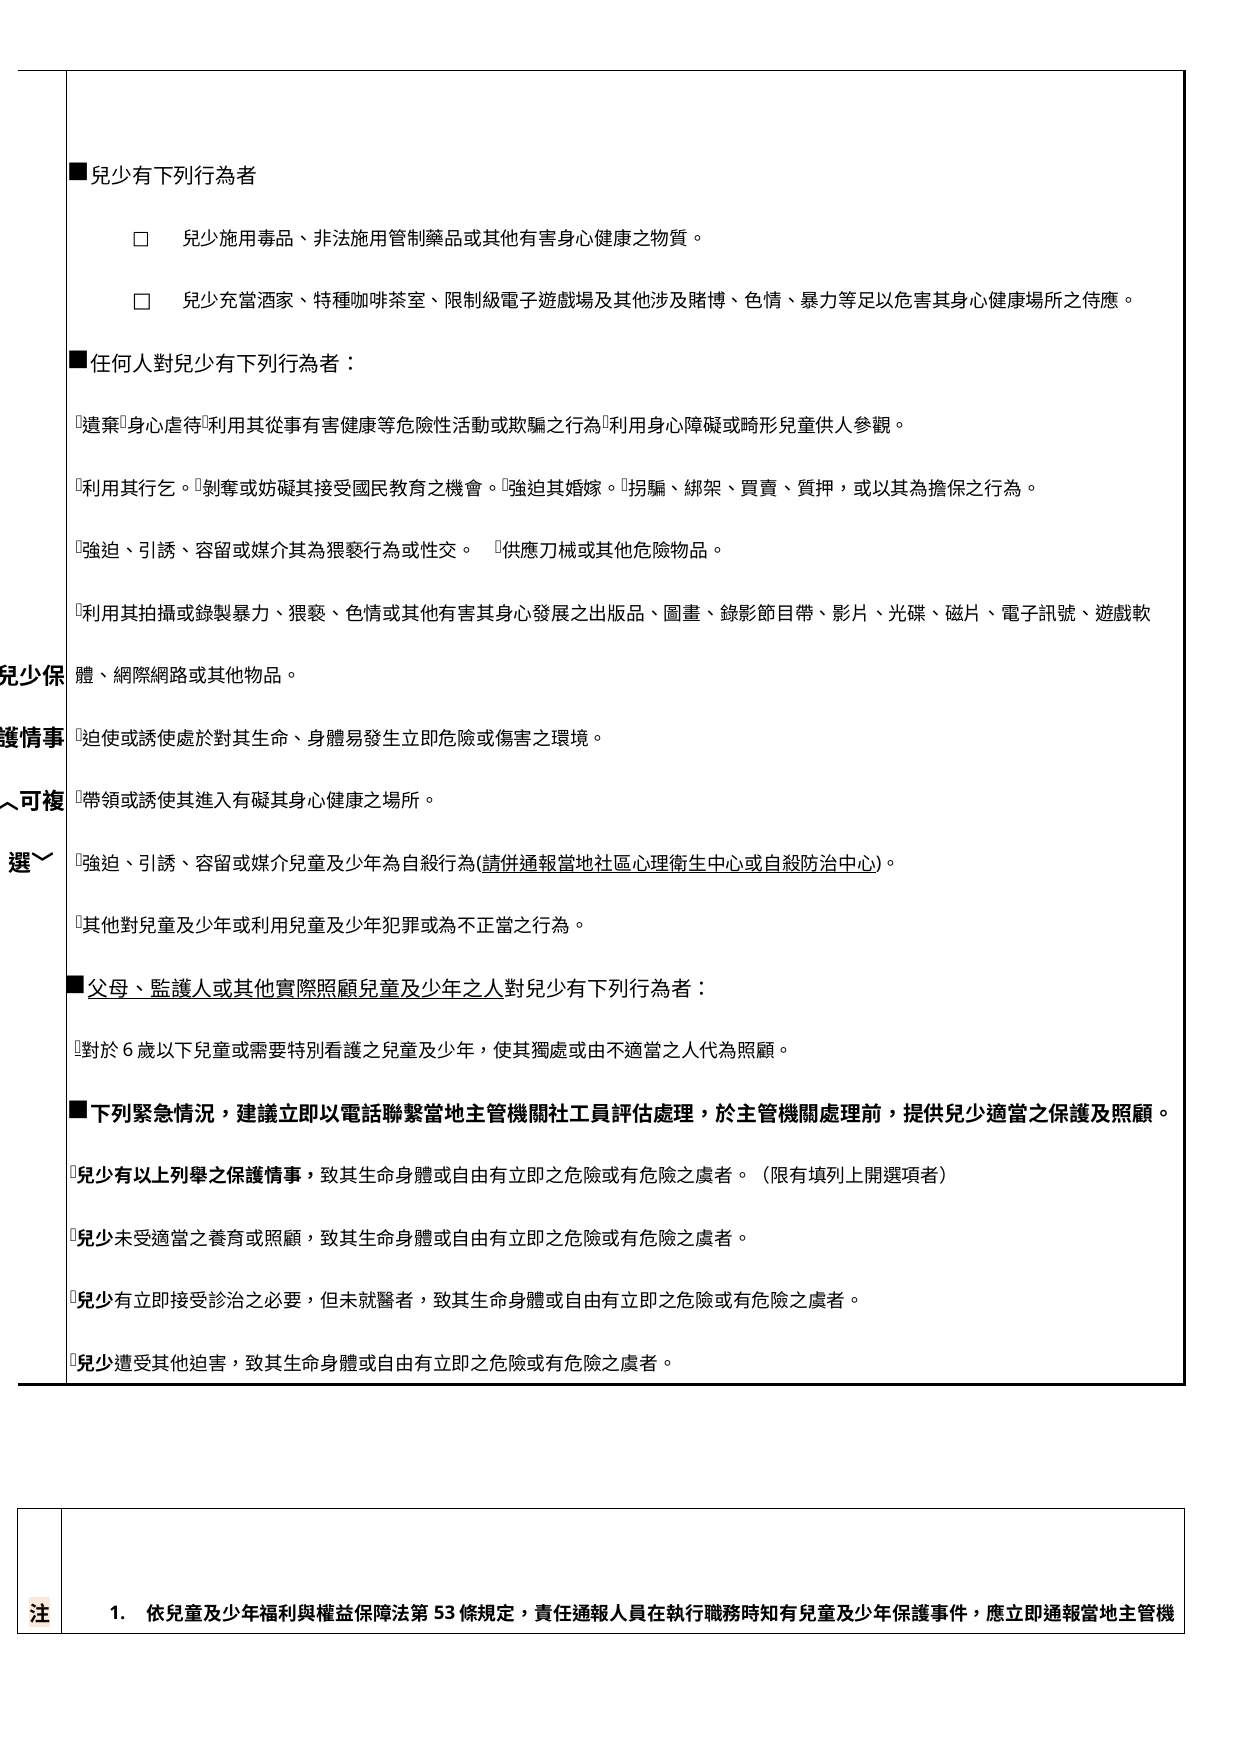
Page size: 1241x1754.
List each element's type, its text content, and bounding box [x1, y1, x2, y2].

table_cell 兒少保護情事︿可複選﹀ [18, 71, 66, 1383]
table_cell [3, 70, 18, 675]
table_cell [11, 677, 18, 684]
table_cell [3, 747, 18, 807]
table_cell [3, 677, 18, 735]
table_cell 兒少有下列行為者 兒少施用毒品、非法施用管制藥品或其他有害身心健康之物質。 兒少充當酒家、特種咖啡茶室、限制級電子遊戲場及其他涉及賭博、色情、暴力等足以危害其身心健康場所之侍應。 任何人對兒少有下列行為者： 遺棄身心虐待利用其從事有害健康等危險性活動或欺騙之行為利用身心障礙或畸形兒童供人參觀。 利用其行乞。剝奪或妨礙其接受國民教育之機會。強迫其婚嫁。拐騙、綁架、買賣、質押，或以其為擔保之行為。 強迫、引誘、容留或媒介其為猥褻行為或性交。 供應刀械或其他危險物品。 利用其拍攝或錄製暴力、猥褻、色情或其他有害其身心發展之出版品、圖畫、錄影節目帶、影片、光碟、磁片、電子訊號、遊戲軟體、網際網路或其他物品。 迫使或誘使處於對其生命、身體易發生立即危險或傷害之環境。 帶領或誘使其進入有礙其身心健康之場所。 強迫、引誘、容留或媒介兒童及少年為自殺行為(請併通報當地社區心理衛生中心或自殺防治中心)。 其他對兒童及少年或利用兒童及少年犯罪或為不正當之行為。 父母、監護人或其他實際照顧兒童及少年之人對兒少有下列行為者： 對於6歲以下兒童或需要特別看護之兒童及少年，使其獨處或由不適當之人代為照顧。 下列緊急情況，建議立即以電話聯繫當地主管機關社工員評估處理，於主管機關處理前，提供兒少適當之保護及照顧。 兒少有以上列舉之保護情事，致其生命身體或自由有立即之危險或有危險之虞者。（限有填列上開選項者） 兒少未受適當之養育或照顧，致其生命身體或自由有立即之危險或有危險之虞者。 兒少有立即接受診治之必要，但未就醫者，致其生命身體或自由有立即之危險或有危險之虞者。 兒少遭受其他迫害，致其生命身體或自由有立即之危險或有危險之虞者。 [67, 71, 1183, 1383]
table_cell [3, 805, 18, 1383]
table_cell [3, 736, 9, 746]
table_header 依兒童及少年福利與權益保障法第53條規定，責任通報人員在執行職務時知有兒童及少年保護事件，應立即通報當地主管機 [62, 1509, 1184, 1633]
table_header 注 [18, 1509, 61, 1633]
